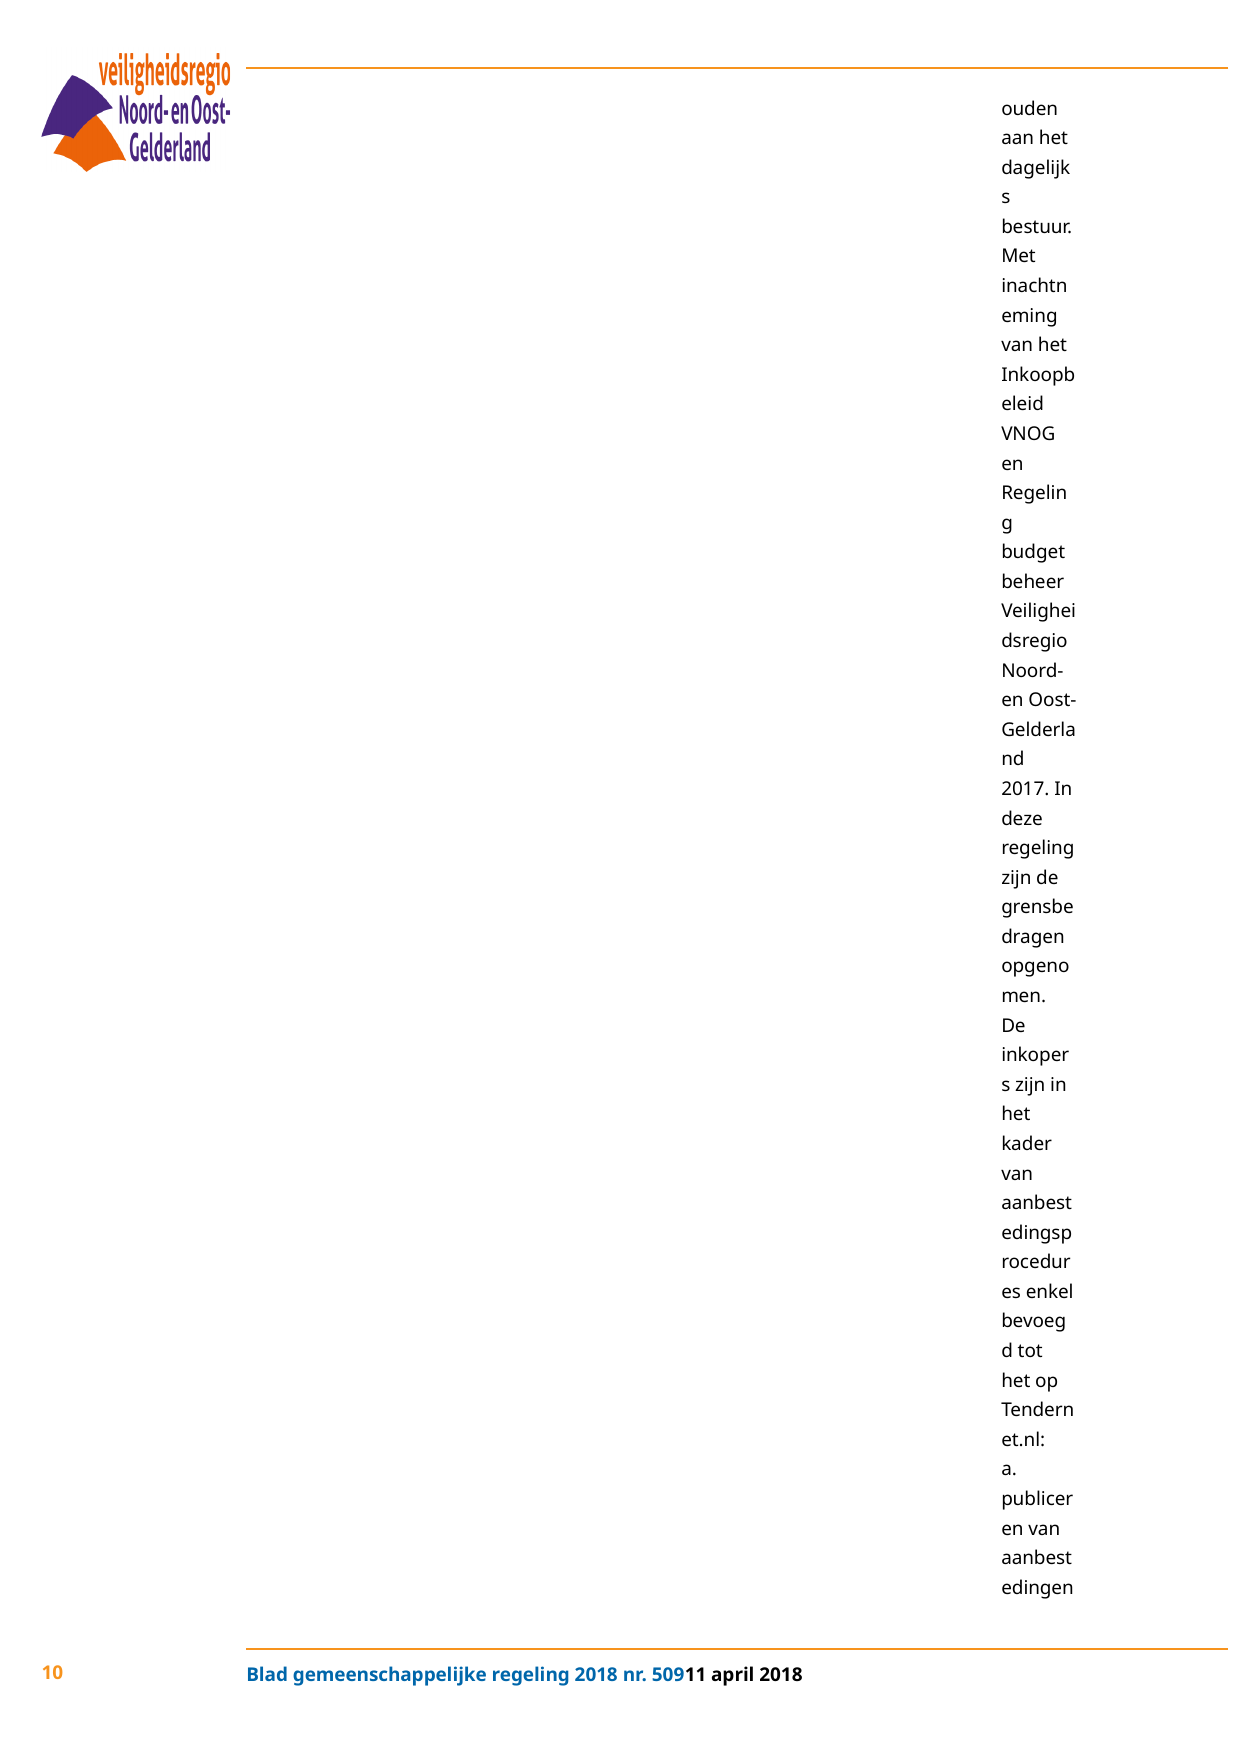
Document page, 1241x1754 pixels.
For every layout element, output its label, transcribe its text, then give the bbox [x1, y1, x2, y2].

table_cell [700, 95, 850, 1600]
table_cell ouden aan het dagelijks bestuur. Met inachtneming van het Inkoopbeleid VNOG en Regeling budgetbeheer Veiligheidsregio Noord- en Oost-Gelderland 2017. In deze regeling zijn de grensbedragen opgenomen. De inkopers zijn in het kader van aanbestedingsprocedures enkel bevoegd tot het op Tendernet.nl: a. publiceren van aanbestedingen [1001, 95, 1076, 1600]
table_cell [549, 95, 700, 1600]
table_cell [248, 95, 398, 1600]
table_cell [850, 95, 1001, 1600]
table_cell [399, 95, 549, 1600]
picture [41, 47, 231, 172]
